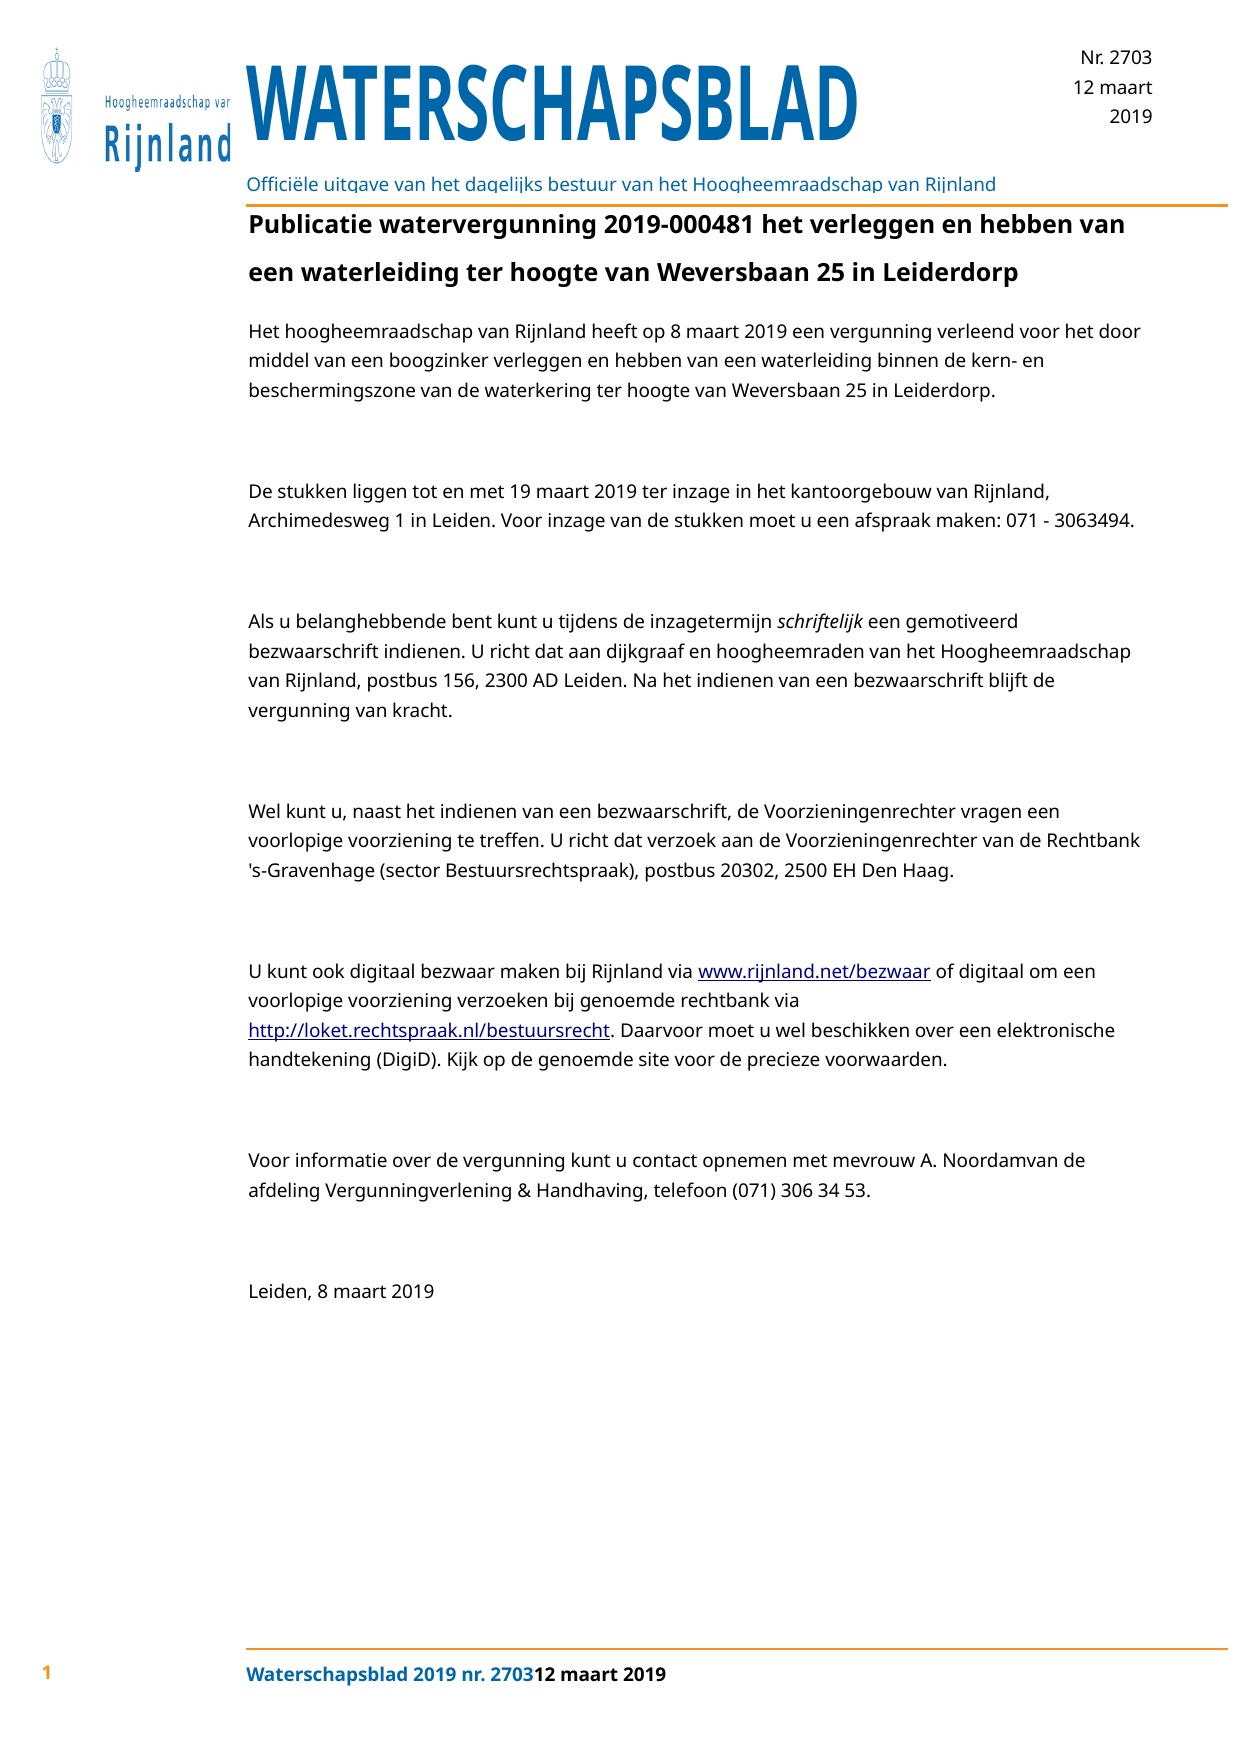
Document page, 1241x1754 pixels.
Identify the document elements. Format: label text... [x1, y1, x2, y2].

text Leiden, 8 maart 2019 [248, 1278, 1152, 1304]
text De stukken liggen tot en met 19 maart 2019 ter inzage in het kantoorgebouw van Rijnland, Archimedesweg 1 in Leiden. Voor inzage van de stukken moet u een afspraak maken: 071 - 3063494. [248, 478, 1152, 533]
text Voor informatie over de vergunning kunt u contact opnemen met mevrouw A. Noordamvan de afdeling Vergunningverlening & Handhaving, telefoon (071) 306 34 53. [248, 1147, 1152, 1203]
text U kunt ook digitaal bezwaar maken bij Rijnland via www.rijnland.net/bezwaar of digitaal om een voorlopige voorziening verzoeken bij genoemde rechtbank via http://loket.rechtspraak.nl/bestuursrecht. Daarvoor moet u wel beschikken over een elektronische handtekening (DigiD). Kijk op de genoemde site voor de precieze voorwaarden. [248, 958, 1152, 1072]
text Als u belanghebbende bent kunt u tijdens de inzagetermijn schriftelijk een gemotiveerd bezwaarschrift indienen. U richt dat aan dijkgraaf en hoogheemraden van het Hoogheemraadschap van Rijnland, postbus 156, 2300 AD Leiden. Na het indienen van een bezwaarschrift blijft de vergunning van kracht. [248, 608, 1152, 723]
text Het hoogheemraadschap van Rijnland heeft op 8 maart 2019 een vergunning verleend voor het door middel van een boogzinker verleggen en hebben van een waterleiding binnen de kern- en beschermingszone van de waterkering ter hoogte van Weversbaan 25 in Leiderdorp. [248, 318, 1152, 403]
picture [41, 47, 231, 172]
text Publicatie watervergunning 2019-000481 het verleggen en hebben van een waterleiding ter hoogte van Weversbaan 25 in Leiderdorp [248, 207, 1152, 288]
text Wel kunt u, naast het indienen van een bezwaarschrift, de Voorzieningenrechter vragen een voorlopige voorziening te treffen. U richt dat verzoek aan de Voorzieningenrechter van de Rechtbank 's-Gravenhage (sector Bestuursrechtspraak), postbus 20302, 2500 EH Den Haag. [248, 798, 1152, 883]
